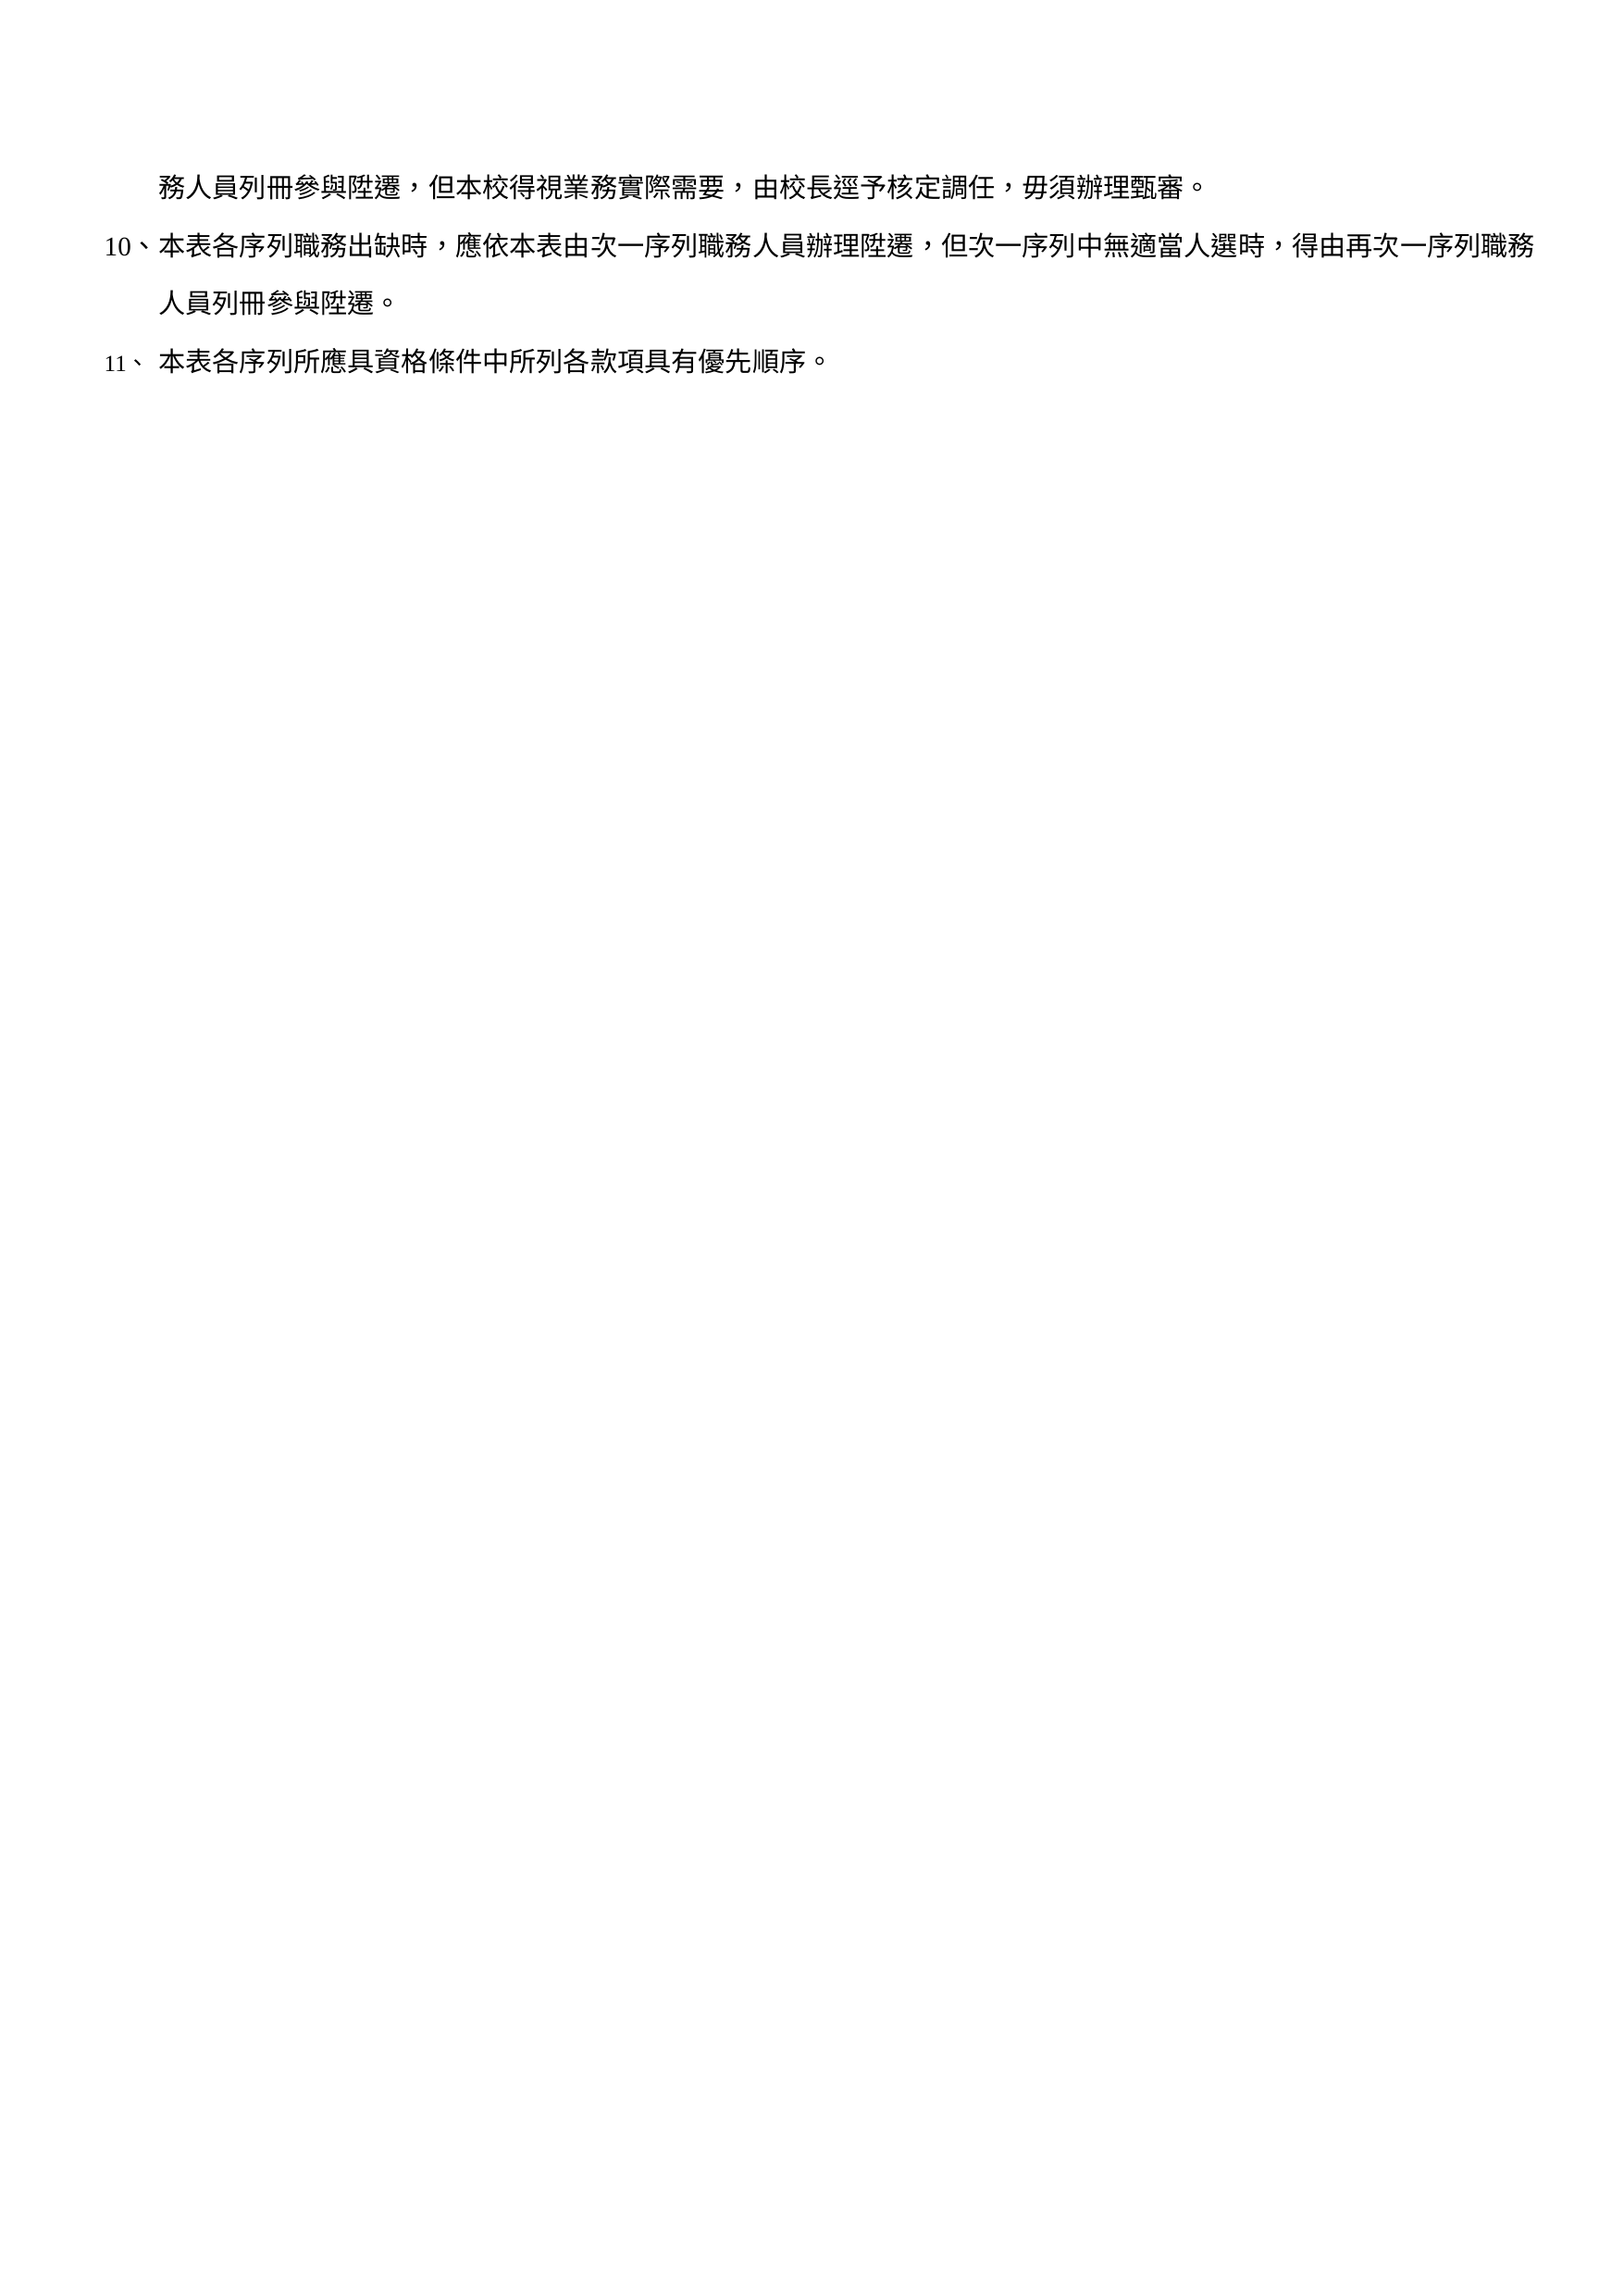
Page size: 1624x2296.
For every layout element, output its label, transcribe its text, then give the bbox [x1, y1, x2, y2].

list 本表各序列職務出缺時，應依本表由次一序列職務人員辦理陞遷，但次一序列中無適當人選時，得由再次一序列職務人員列冊參與陞遷。 [104, 205, 1561, 321]
list 務人員列冊參與陞遷，但本校得視業務實際需要，由校長逕予核定調任，毋須辦理甄審。 [104, 147, 1561, 205]
list 本表各序列所應具資格條件中所列各款項具有優先順序。 [104, 321, 1561, 379]
